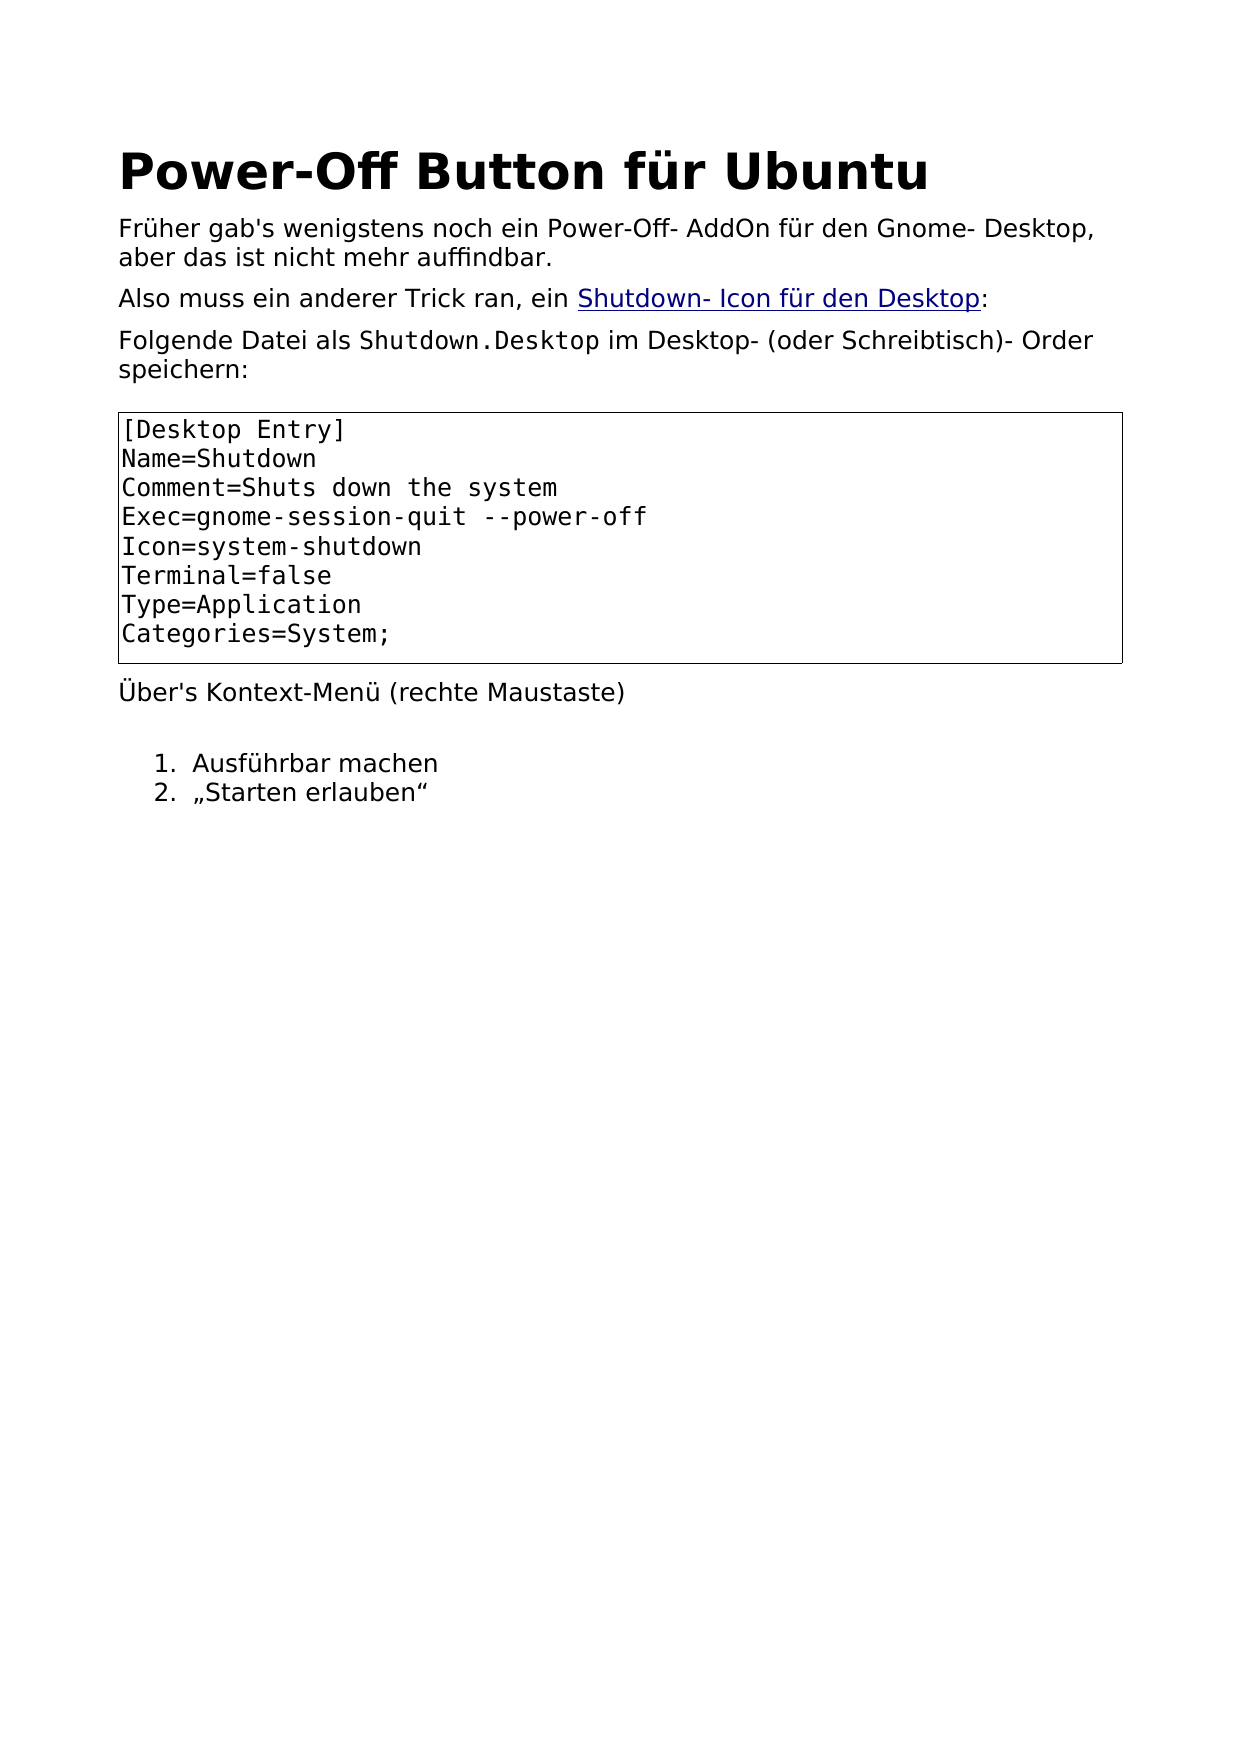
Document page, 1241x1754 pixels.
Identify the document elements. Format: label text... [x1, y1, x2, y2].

text Über's Kontext-Menü (rechte Maustaste) [118, 678, 1122, 707]
text Folgende Datei als Shutdown.Desktop im Desktop- (oder Schreibtisch)- Order speichern: [118, 326, 1122, 385]
list Ausführbar machen [177, 749, 1122, 778]
subtitle Power-Off Button für Ubuntu [118, 143, 1122, 201]
text Früher gab's wenigstens noch ein Power-Off- AddOn für den Gnome- Desktop, aber das ist nicht mehr auffindbar. [118, 214, 1122, 272]
table_header [Desktop Entry] Name=Shutdown Comment=Shuts down the system Exec=gnome-session-quit --power-off Icon=system-shutdown Terminal=false Type=Application Categories=System; [119, 413, 1122, 663]
text Also muss ein anderer Trick ran, ein Shutdown- Icon für den Desktop: [118, 285, 1122, 314]
list „Starten erlauben“ [177, 778, 1122, 807]
